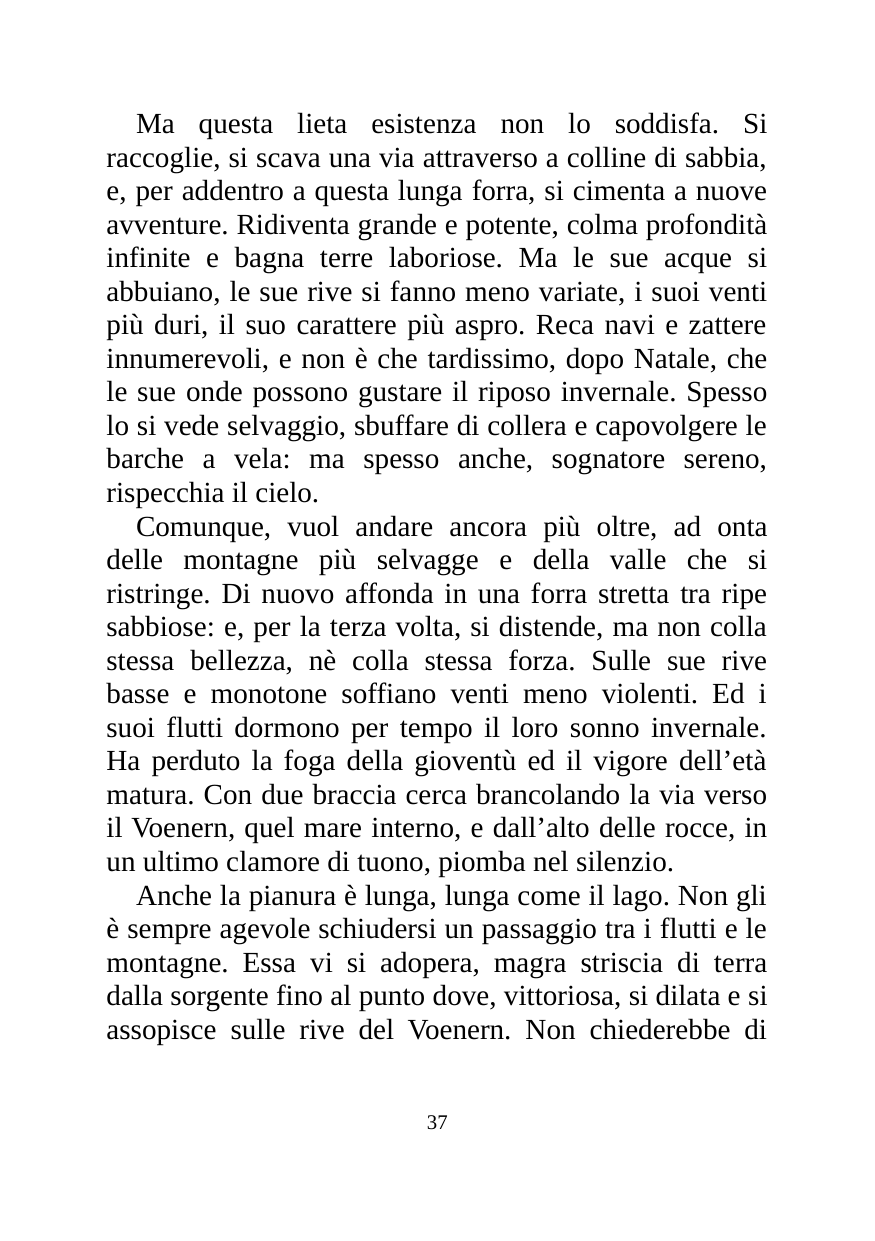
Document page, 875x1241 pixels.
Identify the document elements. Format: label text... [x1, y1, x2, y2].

text Anche la pianura è lunga, lunga come il lago. Non gli è sempre agevole schiudersi un passaggio tra i flutti e le montagne. Essa vi si adopera, magra striscia di terra dalla sorgente fino al punto dove, vittoriosa, si dilata e si assopisce sulle rive del Voenern. Non chiederebbe di [106, 878, 768, 1045]
text Ma questa lieta esistenza non lo soddisfa. Si raccoglie, si scava una via attraverso a colline di sabbia, e, per addentro a questa lunga forra, si cimenta a nuove avventure. Ridiventa grande e potente, colma profondità infinite e bagna terre laboriose. Ma le sue acque si abbuiano, le sue rive si fanno meno variate, i suoi venti più duri, il suo carattere più aspro. Reca navi e zattere innumerevoli, e non è che tardissimo, dopo Natale, che le sue onde possono gustare il riposo invernale. Spesso lo si vede selvaggio, sbuffare di collera e capovolgere le barche a vela: ma spesso anche, sognatore sereno, rispecchia il cielo. [106, 106, 768, 509]
text Comunque, vuol andare ancora più oltre, ad onta delle montagne più selvagge e della valle che si ristringe. Di nuovo affonda in una forra stretta tra ripe sabbiose: e, per la terza volta, si distende, ma non colla stessa bellezza, nè colla stessa forza. Sulle sue rive basse e monotone soffiano venti meno violenti. Ed i suoi flutti dormono per tempo il loro sonno invernale. Ha perduto la foga della gioventù ed il vigore dell’età matura. Con due braccia cerca brancolando la via verso il Voenern, quel mare interno, e dall’alto delle rocce, in un ultimo clamore di tuono, piomba nel silenzio. [106, 509, 768, 878]
